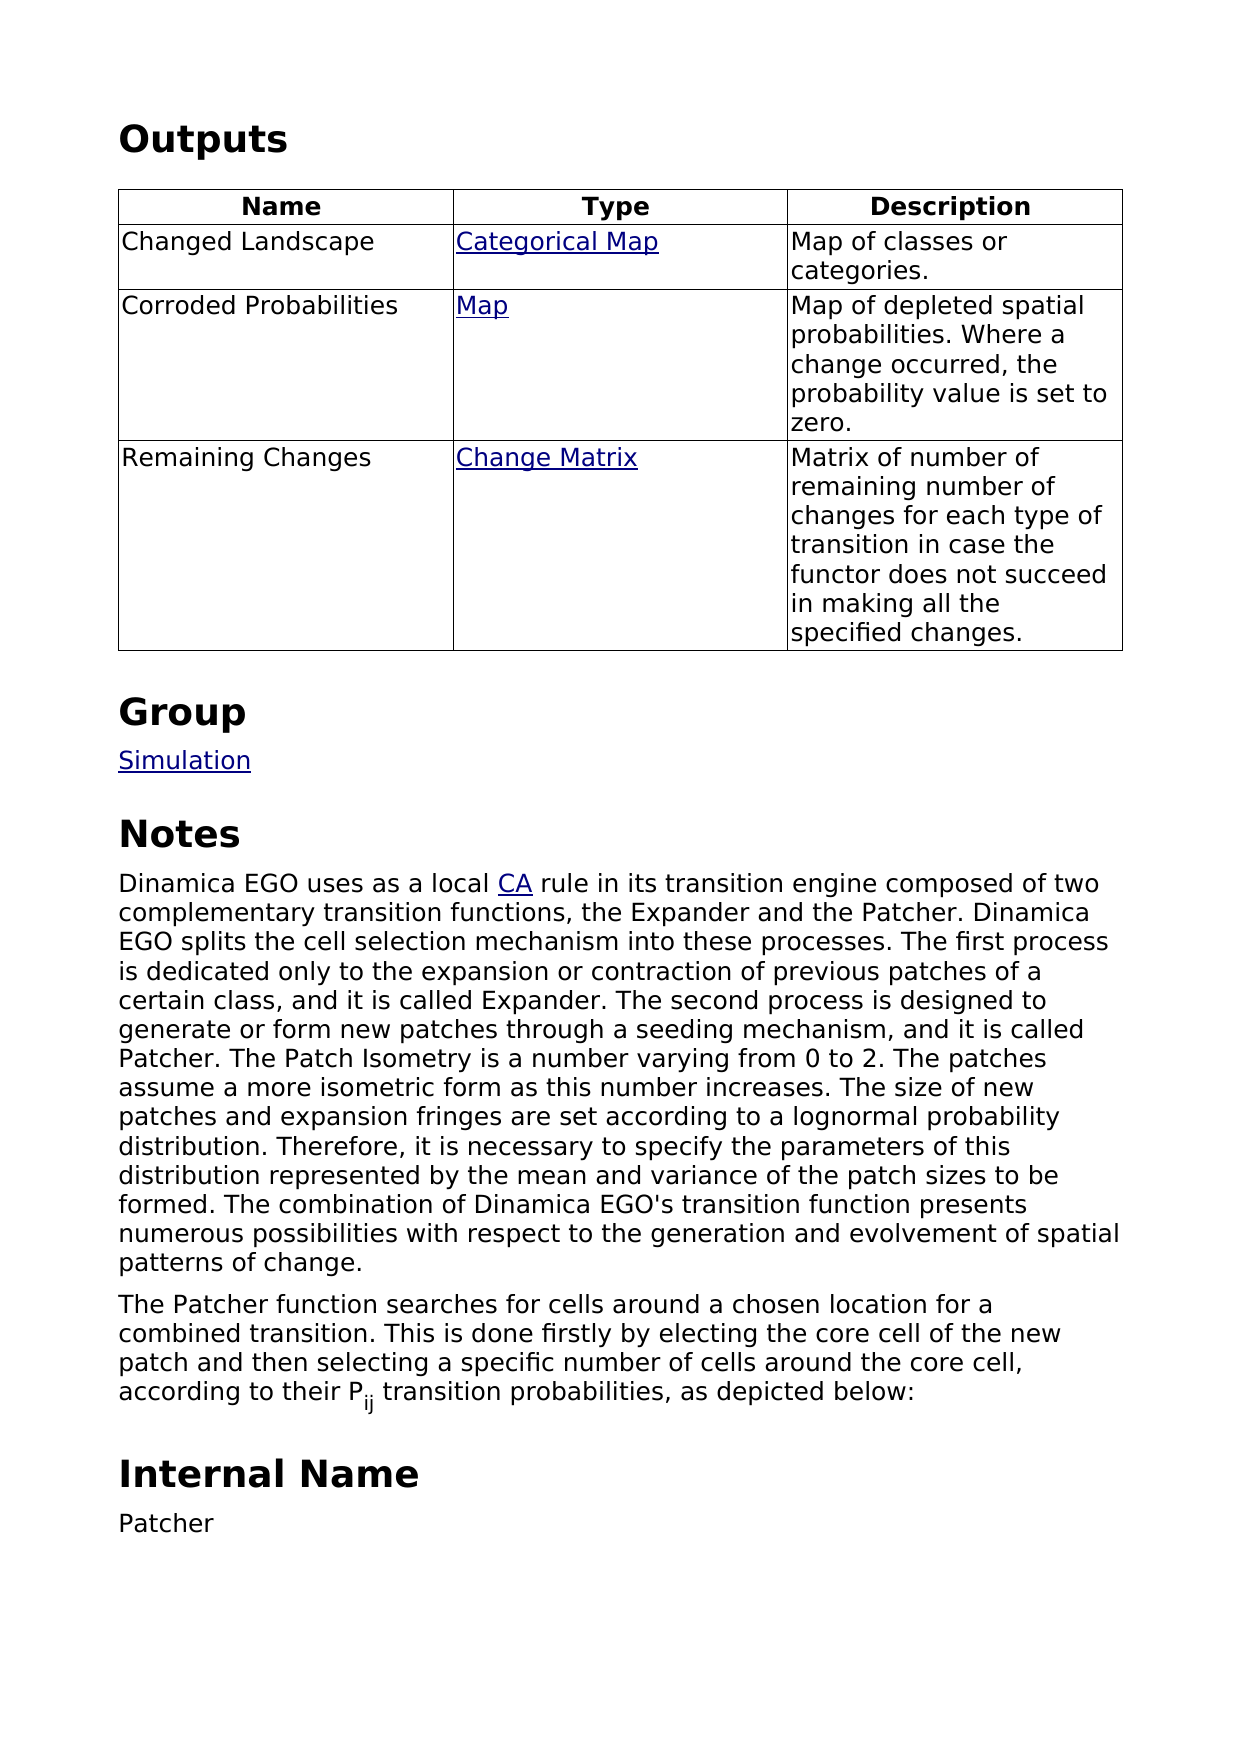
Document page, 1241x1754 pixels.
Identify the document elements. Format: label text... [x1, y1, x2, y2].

subtitle Outputs [118, 118, 1122, 162]
text Patcher [118, 1509, 1122, 1538]
text The Patcher function searches for cells around a chosen location for a combined transition. This is done firstly by electing the core cell of the new patch and then selecting a specific number of cells around the core cell, according to their Pij transition probabilities, as depicted below: [118, 1290, 1122, 1415]
subtitle Notes [118, 813, 1122, 857]
table_cell Map of depleted spatial probabilities. Where a change occurred, the probability value is set to zero. [788, 290, 1122, 440]
table_cell Corroded Probabilities [119, 290, 453, 440]
table_cell Remaining Changes [119, 441, 453, 650]
text Dinamica EGO uses as a local CA rule in its transition engine composed of two complementary transition functions, the Expander and the Patcher. Dinamica EGO splits the cell selection mechanism into these processes. The first process is dedicated only to the expansion or contraction of previous patches of a certain class, and it is called Expander. The second process is designed to generate or form new patches through a seeding mechanism, and it is called Patcher. The Patch Isometry is a number varying from 0 to 2. The patches assume a more isometric form as this number increases. The size of new patches and expansion fringes are set according to a lognormal probability distribution. Therefore, it is necessary to specify the parameters of this distribution represented by the mean and variance of the patch sizes to be formed. The combination of Dinamica EGO's transition function presents numerous possibilities with respect to the generation and evolvement of spatial patterns of change. [118, 869, 1122, 1277]
table_cell Changed Landscape [119, 225, 453, 288]
text Simulation [118, 746, 1122, 776]
table_cell Categorical Map [454, 225, 787, 288]
subtitle Group [118, 690, 1122, 734]
table_cell Matrix of number of remaining number of changes for each type of transition in case the functor does not succeed in making all the specified changes. [788, 441, 1122, 650]
table_header Name [119, 190, 453, 224]
table_header Type [454, 190, 787, 224]
table_header Description [788, 190, 1122, 224]
subtitle Internal Name [118, 1453, 1122, 1496]
table_cell Change Matrix [454, 441, 787, 650]
table_cell Map of classes or categories. [788, 225, 1122, 288]
table_cell Map [454, 290, 787, 440]
